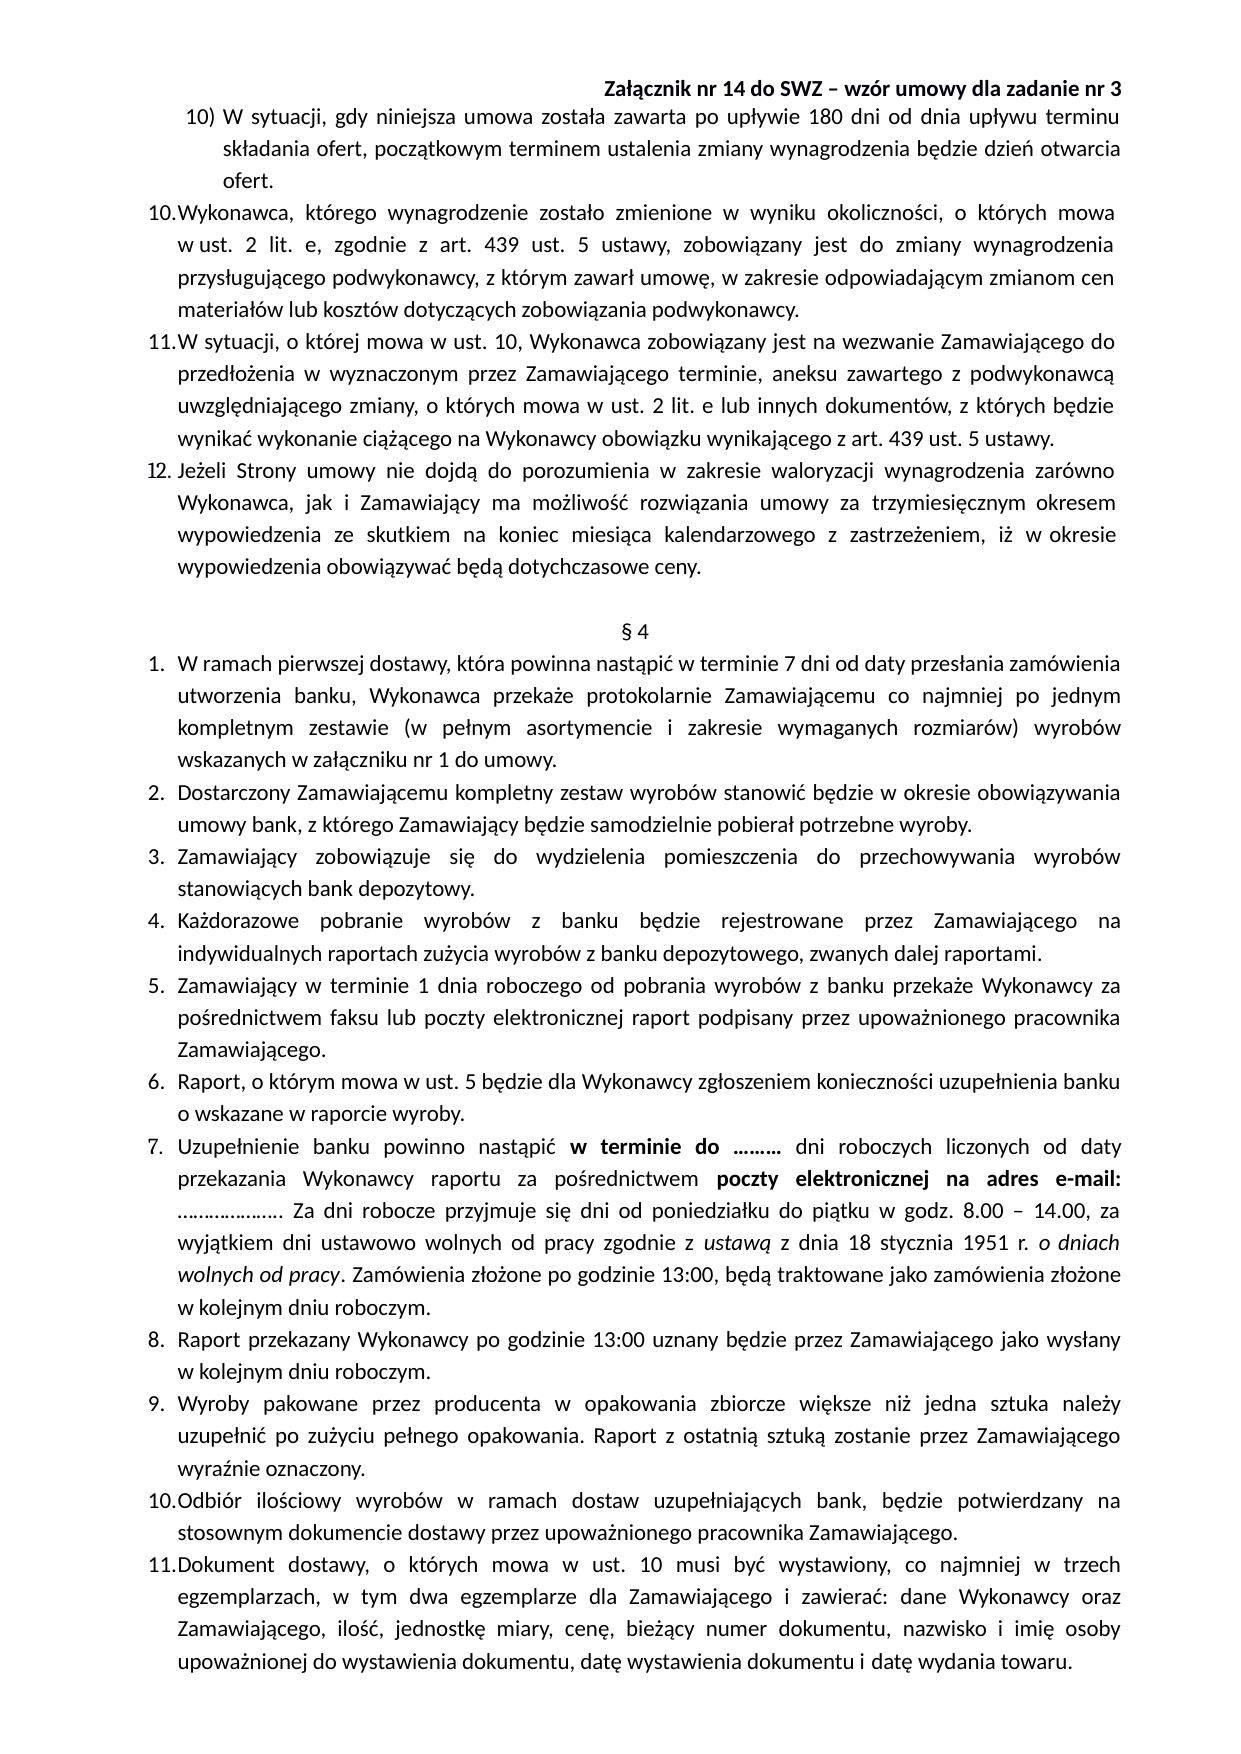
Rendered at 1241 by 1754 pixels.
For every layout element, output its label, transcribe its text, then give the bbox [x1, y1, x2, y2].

list Dokument dostawy, o których mowa w ust. 10 musi być wystawiony, co najmniej w trzech egzemplarzach, w tym dwa egzemplarze dla Zamawiającego i zawierać: dane Wykonawcy oraz Zamawiającego, ilość, jednostkę miary, cenę, bieżący numer dokumentu, nazwisko i imię osoby upoważnionej do wystawienia dokumentu, datę wystawienia dokumentu i datę wydania towaru. [148, 1550, 1122, 1675]
list Zamawiający w terminie 1 dnia roboczego od pobrania wyrobów z banku przekaże Wykonawcy za pośrednictwem faksu lub poczty elektronicznej raport podpisany przez upoważnionego pracownika Zamawiającego. [148, 971, 1122, 1063]
list Raport przekazany Wykonawcy po godzinie 13:00 uznany będzie przez Zamawiającego jako wysłany w kolejnym dniu roboczym. [148, 1325, 1122, 1385]
list Jeżeli Strony umowy nie dojdą do porozumienia w zakresie waloryzacji wynagrodzenia zarówno Wykonawca, jak i Zamawiający ma możliwość rozwiązania umowy za trzymiesięcznym okresem wypowiedzenia ze skutkiem na koniec miesiąca kalendarzowego z zastrzeżeniem, iż w okresie wypowiedzenia obowiązywać będą dotychczasowe ceny. [148, 456, 1116, 580]
list Dostarczony Zamawiającemu kompletny zestaw wyrobów stanowić będzie w okresie obowiązywania umowy bank, z którego Zamawiający będzie samodzielnie pobierał potrzebne wyroby. [148, 778, 1122, 838]
list Zamawiający zobowiązuje się do wydzielenia pomieszczenia do przechowywania wyrobów stanowiących bank depozytowy. [148, 842, 1122, 902]
list Każdorazowe pobranie wyrobów z banku będzie rejestrowane przez Zamawiającego na indywidualnych raportach zużycia wyrobów z banku depozytowego, zwanych dalej raportami. [148, 906, 1122, 967]
list Wyroby pakowane przez producenta w opakowania zbiorcze większe niż jedna sztuka należy uzupełnić po zużyciu pełnego opakowania. Raport z ostatnią sztuką zostanie przez Zamawiającego wyraźnie oznaczony. [148, 1389, 1122, 1482]
list W sytuacji, gdy niniejsza umowa została zawarta po upływie 180 dni od dnia upływu terminu składania ofert, początkowym terminem ustalenia zmiany wynagrodzenia będzie dzień otwarcia ofert. [185, 102, 1122, 194]
text § 4 [148, 617, 1122, 645]
list Raport, o którym mowa w ust. 5 będzie dla Wykonawcy zgłoszeniem konieczności uzupełnienia banku o wskazane w raporcie wyroby. [148, 1067, 1122, 1128]
list W ramach pierwszej dostawy, która powinna nastąpić w terminie 7 dni od daty przesłania zamówienia utworzenia banku, Wykonawca przekaże protokolarnie Zamawiającemu co najmniej po jednym kompletnym zestawie (w pełnym asortymencie i zakresie wymaganych rozmiarów) wyrobów wskazanych w załączniku nr 1 do umowy. [148, 649, 1122, 773]
list W sytuacji, o której mowa w ust. 10, Wykonawca zobowiązany jest na wezwanie Zamawiającego do przedłożenia w wyznaczonym przez Zamawiającego terminie, aneksu zawartego z podwykonawcą uwzględniającego zmiany, o których mowa w ust. 2 lit. e lub innych dokumentów, z których będzie wynikać wykonanie ciążącego na Wykonawcy obowiązku wynikającego z art. 439 ust. 5 ustawy. [148, 327, 1116, 452]
list Odbiór ilościowy wyrobów w ramach dostaw uzupełniających bank, będzie potwierdzany na stosownym dokumencie dostawy przez upoważnionego pracownika Zamawiającego. [148, 1486, 1122, 1546]
list Uzupełnienie banku powinno nastąpić w terminie do ……… dni roboczych liczonych od daty przekazania Wykonawcy raportu za pośrednictwem poczty elektronicznej na adres e-mail: ……………….. Za dni robocze przyjmuje się dni od poniedziałku do piątku w godz. 8.00 – 14.00, za wyjątkiem dni ustawowo wolnych od pracy zgodnie z ustawą z dnia 18 stycznia 1951 r. o dniach wolnych od pracy. Zamówienia złożone po godzinie 13:00, będą traktowane jako zamówienia złożone w kolejnym dniu roboczym. [148, 1132, 1122, 1321]
list Wykonawca, którego wynagrodzenie zostało zmienione w wyniku okoliczności, o których mowa w ust. 2 lit. e, zgodnie z art. 439 ust. 5 ustawy, zobowiązany jest do zmiany wynagrodzenia przysługującego podwykonawcy, z którym zawarł umowę, w zakresie odpowiadającym zmianom cen materiałów lub kosztów dotyczących zobowiązania podwykonawcy. [148, 198, 1116, 323]
